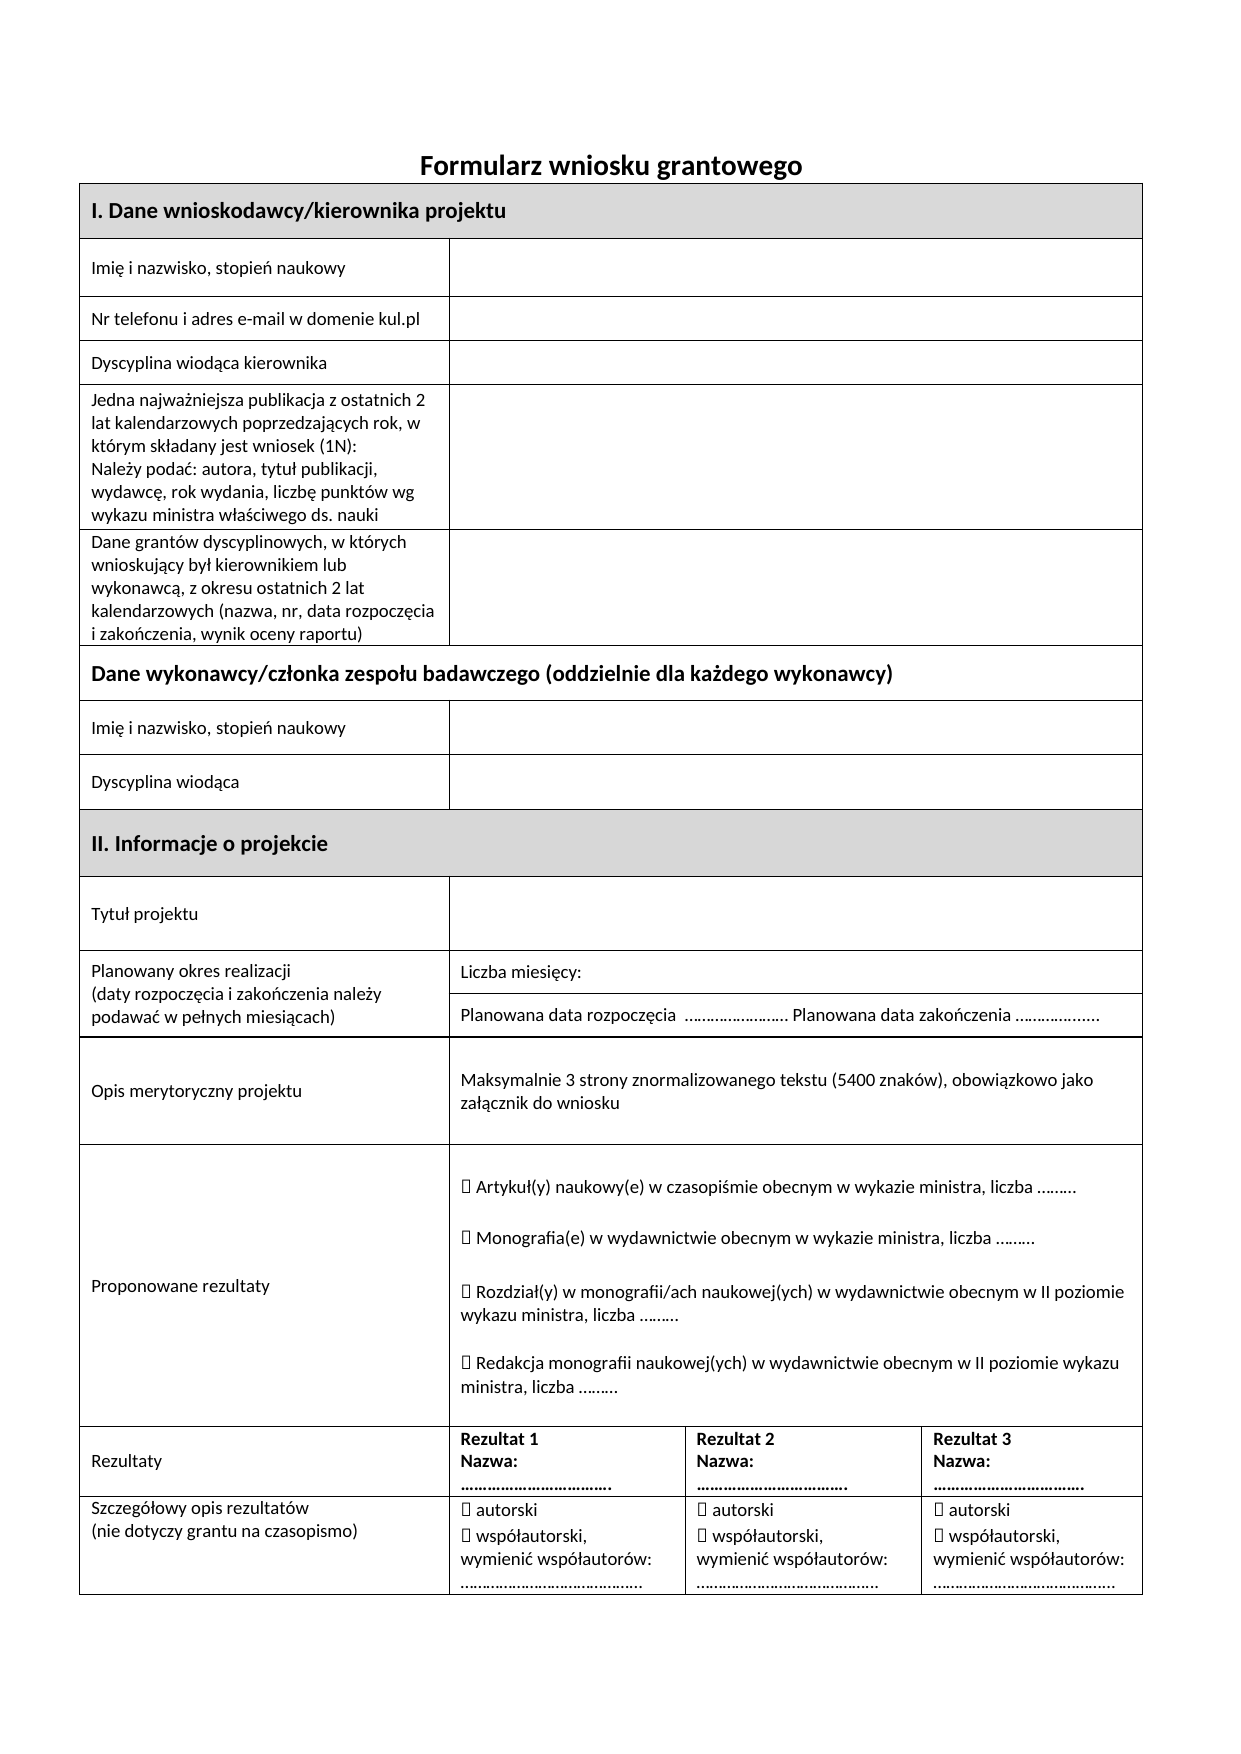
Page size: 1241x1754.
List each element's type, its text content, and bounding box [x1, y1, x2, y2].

text Formularz wniosku grantowego [130, 147, 1093, 182]
table_cell [450, 385, 1142, 529]
table_cell Dane grantów dyscyplinowych, w których wnioskujący był kierownikiem lub wykonawcą, z okresu ostatnich 2 lat kalendarzowych (nazwa, nr, data rozpoczęcia i zakończenia, wynik oceny raportu) [80, 530, 449, 645]
table_cell [450, 239, 1142, 296]
table_cell Tytuł projektu [80, 877, 449, 950]
table_cell Rezultat 2 Nazwa: ……………………………. [686, 1427, 921, 1496]
table_cell  Artykuł(y) naukowy(e) w czasopiśmie obecnym w wykazie ministra, liczba ………  Monografia(e) w wydawnictwie obecnym w wykazie ministra, liczba ………  Rozdział(y) w monografii/ach naukowej(ych) w wydawnictwie obecnym w II poziomie wykazu ministra, liczba ………  Redakcja monografii naukowej(ych) w wydawnictwie obecnym w II poziomie wykazu ministra, liczba ……… [450, 1145, 1142, 1426]
table_cell Jedna najważniejsza publikacja z ostatnich 2 lat kalendarzowych poprzedzających rok, w którym składany jest wniosek (1N): Należy podać: autora, tytuł publikacji, wydawcę, rok wydania, liczbę punktów wg wykazu ministra właściwego ds. nauki [80, 385, 449, 529]
table_cell Dyscyplina wiodąca [80, 755, 449, 809]
table_cell [450, 877, 1142, 950]
table_cell Proponowane rezultaty [80, 1145, 449, 1426]
table_cell Planowana data rozpoczęcia …………………… Planowana data zakończenia …………....... [450, 994, 1142, 1036]
table_cell Imię i nazwisko, stopień naukowy [80, 239, 449, 296]
table_cell Nr telefonu i adres e-mail w domenie kul.pl [80, 297, 449, 340]
table_cell Dyscyplina wiodąca kierownika [80, 341, 449, 384]
table_cell Rezultaty [80, 1427, 449, 1496]
table_cell [450, 755, 1142, 809]
table_cell Rezultat 3 Nazwa: ……………………………. [922, 1427, 1142, 1496]
table_cell [450, 297, 1142, 340]
table_cell [450, 530, 1142, 645]
table_cell Szczegółowy opis rezultatów (nie dotyczy grantu na czasopismo) [80, 1497, 449, 1593]
table_cell Maksymalnie 3 strony znormalizowanego tekstu (5400 znaków), obowiązkowo jako załącznik do wniosku [450, 1038, 1142, 1144]
table_cell [450, 341, 1142, 384]
table_cell  autorski  współautorski, wymienić współautorów: …………………………………... [450, 1497, 685, 1593]
table_header I. Dane wnioskodawcy/kierownika projektu [80, 184, 1142, 238]
table_cell Rezultat 1 Nazwa: ……………………………. [450, 1427, 685, 1496]
table_cell  autorski  współautorski, wymienić współautorów: …………………………………... [686, 1497, 921, 1593]
table_cell [450, 701, 1142, 754]
table_cell Opis merytoryczny projektu [80, 1038, 449, 1144]
table_cell  autorski  współautorski, wymienić współautorów: …………………………………... [922, 1497, 1142, 1593]
table_cell II. Informacje o projekcie [80, 810, 1142, 876]
table_cell Liczba miesięcy: [450, 951, 1142, 993]
table_cell Planowany okres realizacji (daty rozpoczęcia i zakończenia należy podawać w pełnych miesiącach) [80, 951, 449, 1036]
table_cell Dane wykonawcy/członka zespołu badawczego (oddzielnie dla każdego wykonawcy) [80, 646, 1142, 699]
table_cell Imię i nazwisko, stopień naukowy [80, 701, 449, 754]
